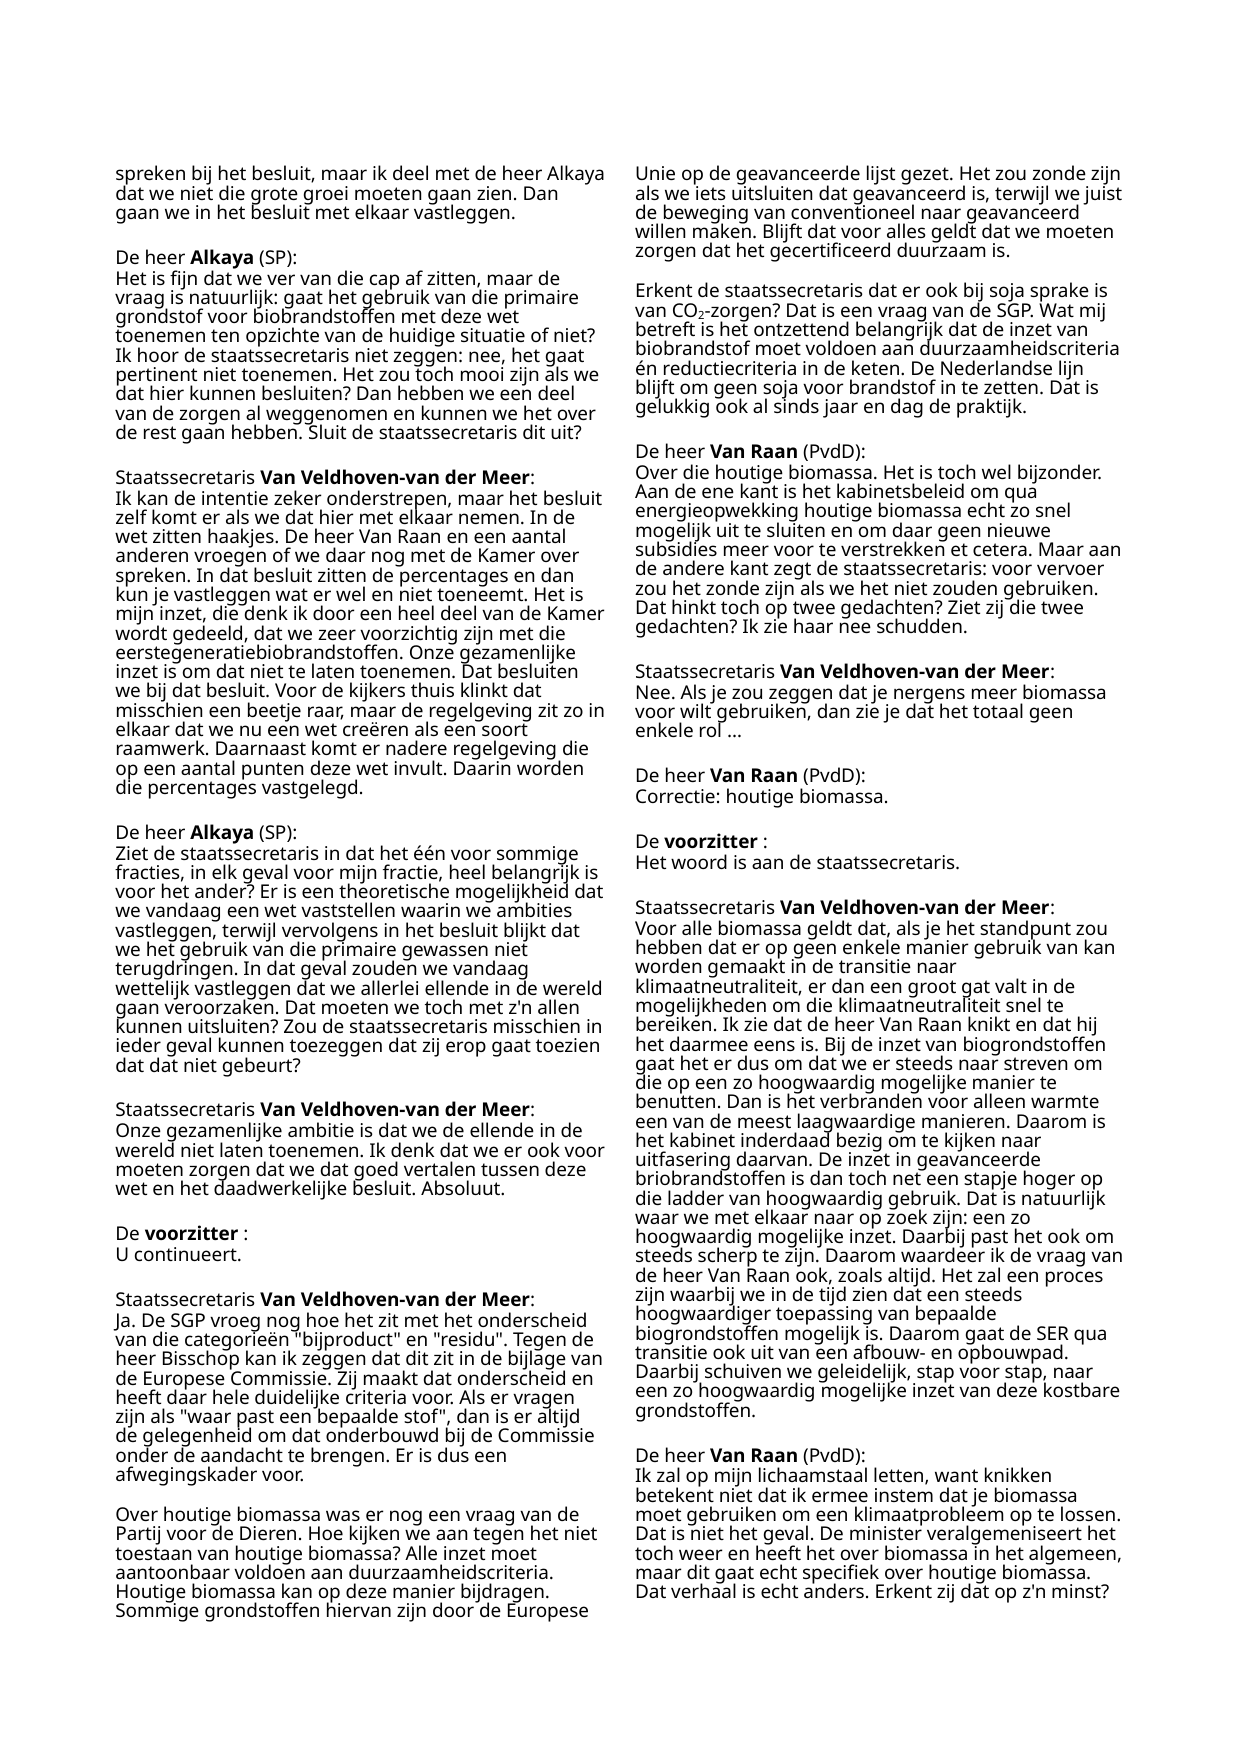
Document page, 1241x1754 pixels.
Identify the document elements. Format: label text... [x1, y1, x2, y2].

text Staatssecretaris Van Veldhoven-van der Meer: [115, 1097, 605, 1122]
text Staatssecretaris Van Veldhoven-van der Meer: [635, 894, 1125, 920]
text Erkent de staatssecretaris dat er ook bij soja sprake is van CO2-zorgen? Dat is een vraag van de SGP. Wat mij betreft is het ontzettend belangrijk dat de inzet van biobrandstof moet voldoen aan duurzaamheidscriteria én reductiecriteria in de keten. De Nederlandse lijn blijft om geen soja voor brandstof in te zetten. Dat is gelukkig ook al sinds jaar en dag de praktijk. [635, 282, 1125, 417]
text Ik kan de intentie zeker onderstrepen, maar het besluit zelf komt er als we dat hier met elkaar nemen. In de wet zitten haakjes. De heer Van Raan en een aantal anderen vroegen of we daar nog met de Kamer over spreken. In dat besluit zitten de percentages en dan kun je vastleggen wat er wel en niet toeneemt. Het is mijn inzet, die denk ik door een heel deel van de Kamer wordt gedeeld, dat we zeer voorzichtig zijn met die eerstegeneratiebiobrandstoffen. Onze gezamenlijke inzet is om dat niet te laten toenemen. Dat besluiten we bij dat besluit. Voor de kijkers thuis klinkt dat misschien een beetje raar, maar de regelgeving zit zo in elkaar dat we nu een wet creëren als een soort raamwerk. Daarnaast komt er nadere regelgeving die op een aantal punten deze wet invult. Daarin worden die percentages vastgelegd. [115, 490, 605, 798]
text Voor alle biomassa geldt dat, als je het standpunt zou hebben dat er op geen enkele manier gebruik van kan worden gemaakt in de transitie naar klimaatneutraliteit, er dan een groot gat valt in de mogelijkheden om die klimaatneutraliteit snel te bereiken. Ik zie dat de heer Van Raan knikt en dat hij het daarmee eens is. Bij de inzet van biogrondstoffen gaat het er dus om dat we er steeds naar streven om die op een zo hoogwaardig mogelijke manier te benutten. Dan is het verbranden voor alleen warmte een van de meest laagwaardige manieren. Daarom is het kabinet inderdaad bezig om te kijken naar uitfasering daarvan. De inzet in geavanceerde briobrandstoffen is dan toch net een stapje hoger op die ladder van hoogwaardig gebruik. Dat is natuurlijk waar we met elkaar naar op zoek zijn: een zo hoogwaardig mogelijke inzet. Daarbij past het ook om steeds scherp te zijn. Daarom waardeer ik de vraag van de heer Van Raan ook, zoals altijd. Het zal een proces zijn waarbij we in de tijd zien dat een steeds hoogwaardiger toepassing van bepaalde biogrondstoffen mogelijk is. Daarom gaat de SER qua transitie ook uit van een afbouw- en opbouwpad. Daarbij schuiven we geleidelijk, stap voor stap, naar een zo hoogwaardig mogelijke inzet van deze kostbare grondstoffen. [635, 920, 1125, 1421]
text De heer Van Raan (PvdD): [635, 762, 1125, 788]
text De voorzitter : [635, 828, 1125, 854]
text Nee. Als je zou zeggen dat je nergens meer biomassa voor wilt gebruiken, dan zie je dat het totaal geen enkele rol … [635, 684, 1125, 742]
text Staatssecretaris Van Veldhoven-van der Meer: [115, 464, 605, 490]
text De heer Van Raan (PvdD): [635, 438, 1125, 464]
text Over houtige biomassa was er nog een vraag van de Partij voor de Dieren. Hoe kijken we aan tegen het niet toestaan van houtige biomassa? Alle inzet moet aantoonbaar voldoen aan duurzaamheidscriteria. Houtige biomassa kan op deze manier bijdragen. Sommige grondstoffen hiervan zijn door de Europese [115, 1506, 605, 1622]
text Ja. De SGP vroeg nog hoe het zit met het onderscheid van die categorieën "bijproduct" en "residu". Tegen de heer Bisschop kan ik zeggen dat dit zit in de bijlage van de Europese Commissie. Zij maakt dat onderscheid en heeft daar hele duidelijke criteria voor. Als er vragen zijn als "waar past een bepaalde stof", dan is er altijd de gelegenheid om dat onderbouwd bij de Commissie onder de aandacht te brengen. Er is dus een afwegingskader voor. [115, 1312, 605, 1485]
text De heer Van Raan (PvdD): [635, 1442, 1125, 1467]
text De heer Alkaya (SP): [115, 819, 605, 844]
text Staatssecretaris Van Veldhoven-van der Meer: [635, 658, 1125, 684]
text Ik zal op mijn lichaamstaal letten, want knikken betekent niet dat ik ermee instem dat je biomassa moet gebruiken om een klimaatprobleem op te lossen. Dat is niet het geval. De minister veralgemeniseert het toch weer en heeft het over biomassa in het algemeen, maar dit gaat echt specifiek over houtige biomassa. Dat verhaal is echt anders. Erkent zij dat op z'n minst? [635, 1467, 1125, 1602]
text De voorzitter : [115, 1220, 605, 1246]
text U continueert. [115, 1246, 605, 1265]
text Correctie: houtige biomassa. [635, 788, 1125, 807]
text Over die houtige biomassa. Het is toch wel bijzonder. Aan de ene kant is het kabinetsbeleid om qua energieopwekking houtige biomassa echt zo snel mogelijk uit te sluiten en om daar geen nieuwe subsidies meer voor te verstrekken et cetera. Maar aan de andere kant zegt de staatssecretaris: voor vervoer zou het zonde zijn als we het niet zouden gebruiken. Dat hinkt toch op twee gedachten? Ziet zij die twee gedachten? Ik zie haar nee schudden. [635, 464, 1125, 637]
text Unie op de geavanceerde lijst gezet. Het zou zonde zijn als we iets uitsluiten dat geavanceerd is, terwijl we juist de beweging van conventioneel naar geavanceerd willen maken. Blijft dat voor alles geldt dat we moeten zorgen dat het gecertificeerd duurzaam is. [635, 165, 1125, 262]
text Het is fijn dat we ver van die cap af zitten, maar de vraag is natuurlijk: gaat het gebruik van die primaire grondstof voor biobrandstoffen met deze wet toenemen ten opzichte van de huidige situatie of niet? Ik hoor de staatssecretaris niet zeggen: nee, het gaat pertinent niet toenemen. Het zou toch mooi zijn als we dat hier kunnen besluiten? Dan hebben we een deel van de zorgen al weggenomen en kunnen we het over de rest gaan hebben. Sluit de staatssecretaris dit uit? [115, 270, 605, 443]
text Ziet de staatssecretaris in dat het één voor sommige fracties, in elk geval voor mijn fractie, heel belangrijk is voor het ander? Er is een theoretische mogelijkheid dat we vandaag een wet vaststellen waarin we ambities vastleggen, terwijl vervolgens in het besluit blijkt dat we het gebruik van die primaire gewassen niet terugdringen. In dat geval zouden we vandaag wettelijk vastleggen dat we allerlei ellende in de wereld gaan veroorzaken. Dat moeten we toch met z'n allen kunnen uitsluiten? Zou de staatssecretaris misschien in ieder geval kunnen toezeggen dat zij erop gaat toezien dat dat niet gebeurt? [115, 844, 605, 1076]
text spreken bij het besluit, maar ik deel met de heer Alkaya dat we niet die grote groei moeten gaan zien. Dan gaan we in het besluit met elkaar vastleggen. [115, 165, 605, 223]
text Onze gezamenlijke ambitie is dat we de ellende in de wereld niet laten toenemen. Ik denk dat we er ook voor moeten zorgen dat we dat goed vertalen tussen deze wet en het daadwerkelijke besluit. Absoluut. [115, 1122, 605, 1199]
text De heer Alkaya (SP): [115, 244, 605, 270]
text Staatssecretaris Van Veldhoven-van der Meer: [115, 1286, 605, 1312]
text Het woord is aan de staatssecretaris. [635, 854, 1125, 873]
